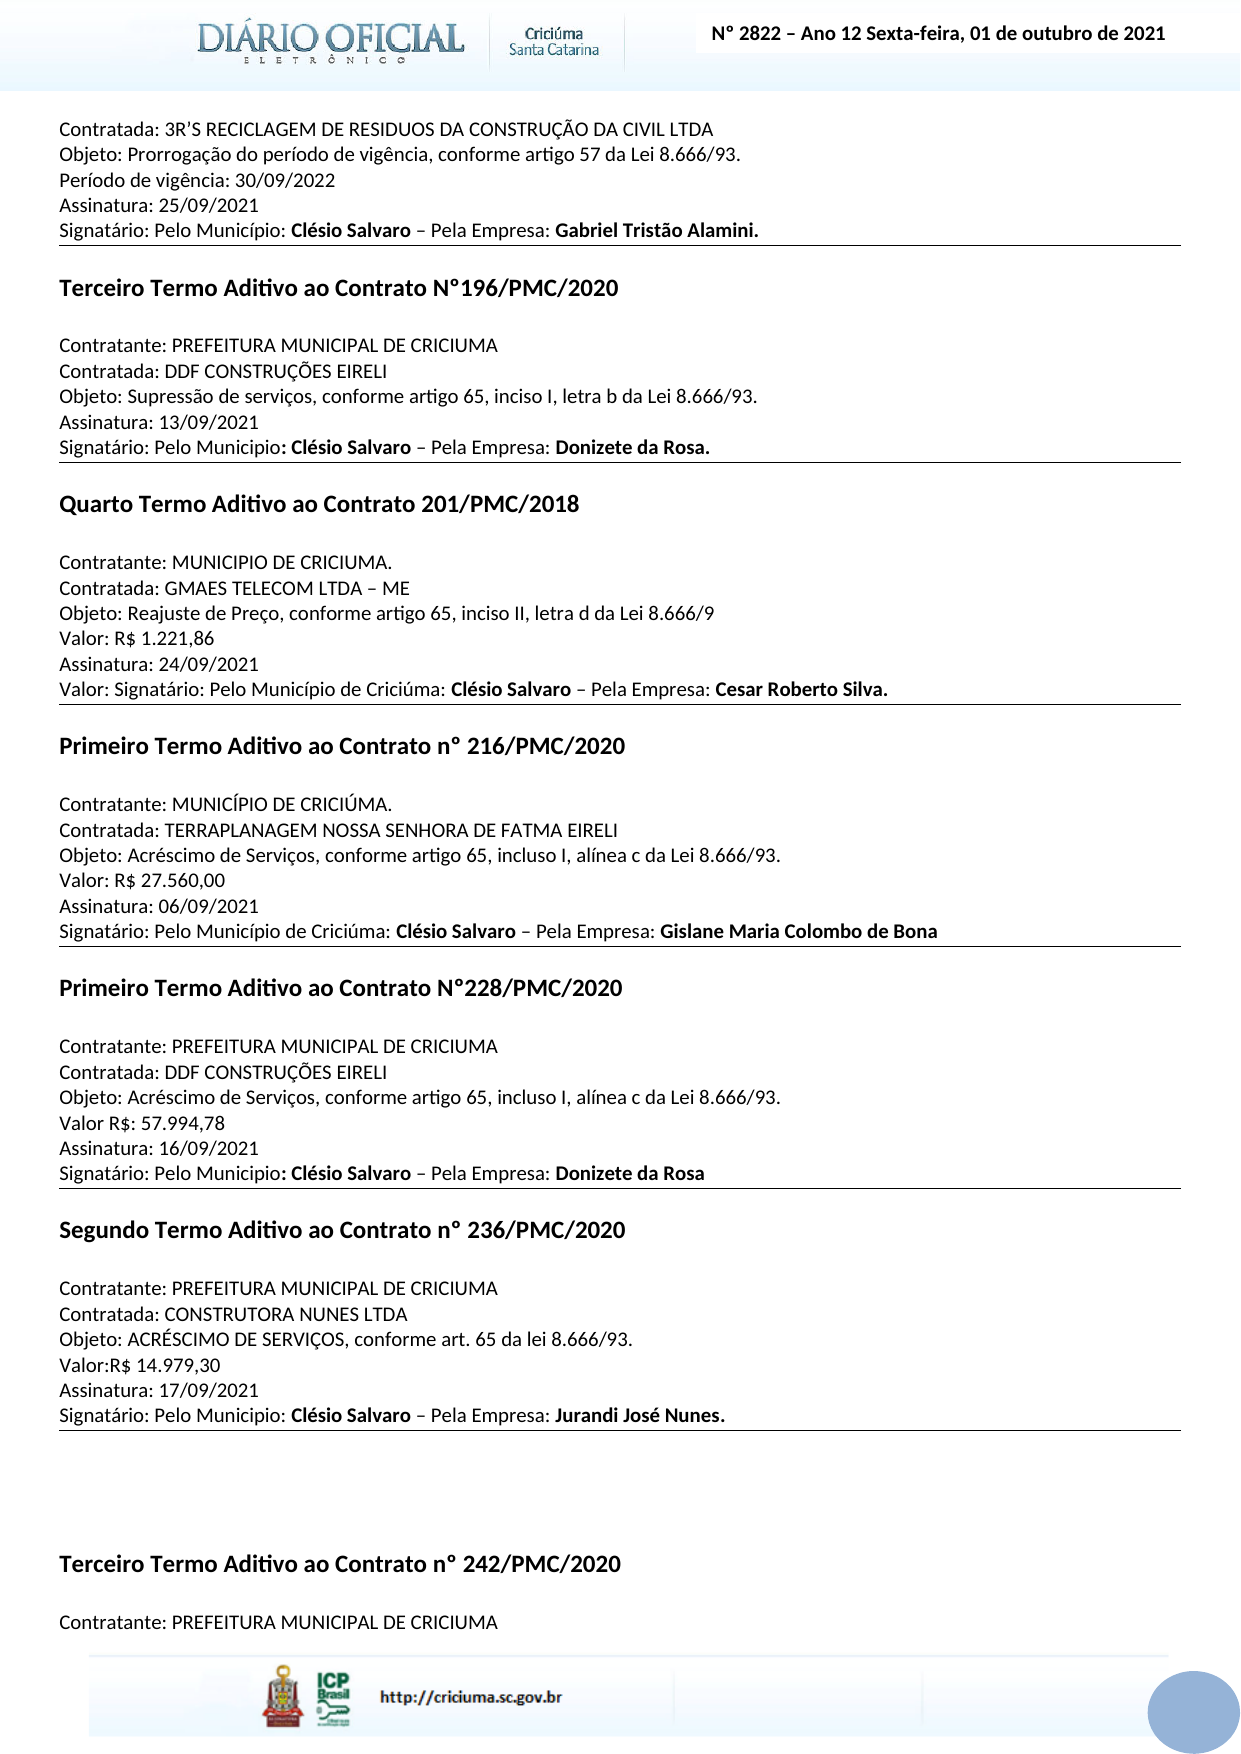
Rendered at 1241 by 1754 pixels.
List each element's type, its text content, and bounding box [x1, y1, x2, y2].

text Objeto: Reajuste de Preço, conforme artigo 65, inciso II, letra d da Lei 8.666/9 [59, 600, 1181, 626]
text Signatário: Pelo Município: Clésio Salvaro – Pela Empresa: Gabriel Tristão Alamini. [59, 218, 1181, 245]
text Contratante: MUNICÍPIO DE CRICIÚMA. [59, 791, 1181, 817]
text Valor: Signatário: Pelo Município de Criciúma: Clésio Salvaro – Pela Empresa: Cesar Roberto Silva. [59, 676, 1181, 704]
text Valor:R$ 14.979,30 [59, 1352, 1181, 1377]
text Assinatura: 06/09/2021 [59, 893, 1181, 918]
text Objeto: Supressão de serviços, conforme artigo 65, inciso I, letra b da Lei 8.666/93. [59, 383, 1181, 409]
text Contratante: PREFEITURA MUNICIPAL DE CRICIUMA [59, 1609, 1181, 1635]
text Contratada: DDF CONSTRUÇÕES EIRELI [59, 1059, 1181, 1084]
text Terceiro Termo Aditivo ao Contrato Nº196/PMC/2020 [59, 272, 1181, 302]
text Signatário: Pelo Municipio: Clésio Salvaro – Pela Empresa: Donizete da Rosa [59, 1161, 1181, 1188]
text Contratante: PREFEITURA MUNICIPAL DE CRICIUMA [59, 1033, 1181, 1059]
text Objeto: Acréscimo de Serviços, conforme artigo 65, incluso I, alínea c da Lei 8.666/93. [59, 1084, 1181, 1110]
text Signatário: Pelo Municipio: Clésio Salvaro – Pela Empresa: Donizete da Rosa. [59, 434, 1181, 462]
text Período de vigência: 30/09/2022 [59, 167, 1181, 192]
text Contratante: PREFEITURA MUNICIPAL DE CRICIUMA [59, 1276, 1181, 1301]
text Segundo Termo Aditivo ao Contrato nº 236/PMC/2020 [59, 1214, 1181, 1245]
text Contratante: MUNICIPIO DE CRICIUMA. [59, 549, 1181, 575]
text Assinatura: 24/09/2021 [59, 651, 1181, 676]
text Objeto: Acréscimo de Serviços, conforme artigo 65, incluso I, alínea c da Lei 8.666/93. [59, 842, 1181, 868]
text Assinatura: 25/09/2021 [59, 192, 1181, 218]
text Quarto Termo Aditivo ao Contrato 201/PMC/2018 [59, 488, 1181, 519]
text Primeiro Termo Aditivo ao Contrato Nº228/PMC/2020 [59, 972, 1181, 1003]
text Assinatura: 17/09/2021 [59, 1377, 1181, 1403]
text Contratada: TERRAPLANAGEM NOSSA SENHORA DE FATMA EIRELI [59, 817, 1181, 842]
text Objeto: ACRÉSCIMO DE SERVIÇOS, conforme art. 65 da lei 8.666/93. [59, 1326, 1181, 1352]
text Signatário: Pelo Município de Criciúma: Clésio Salvaro – Pela Empresa: Gislane Maria Colombo de Bona [59, 918, 1181, 946]
text Terceiro Termo Aditivo ao Contrato nº 242/PMC/2020 [59, 1548, 1181, 1579]
text Assinatura: 13/09/2021 [59, 409, 1181, 434]
text Contratante: PREFEITURA MUNICIPAL DE CRICIUMA [59, 333, 1181, 358]
text Contratada: CONSTRUTORA NUNES LTDA [59, 1301, 1181, 1326]
text Primeiro Termo Aditivo ao Contrato nº 216/PMC/2020 [59, 730, 1181, 761]
text Assinatura: 16/09/2021 [59, 1135, 1181, 1161]
text Valor: R$ 1.221,86 [59, 626, 1181, 651]
text Valor R$: 57.994,78 [59, 1110, 1181, 1135]
text Contratada: GMAES TELECOM LTDA – ME [59, 575, 1181, 600]
text Objeto: Prorrogação do período de vigência, conforme artigo 57 da Lei 8.666/93. [59, 141, 1181, 167]
text Signatário: Pelo Municipio: Clésio Salvaro – Pela Empresa: Jurandi José Nunes. [59, 1403, 1181, 1430]
text Contratada: DDF CONSTRUÇÕES EIRELI [59, 358, 1181, 383]
text Contratada: 3R’S RECICLAGEM DE RESIDUOS DA CONSTRUÇÃO DA CIVIL LTDA [59, 116, 1181, 141]
text Valor: R$ 27.560,00 [59, 868, 1181, 893]
